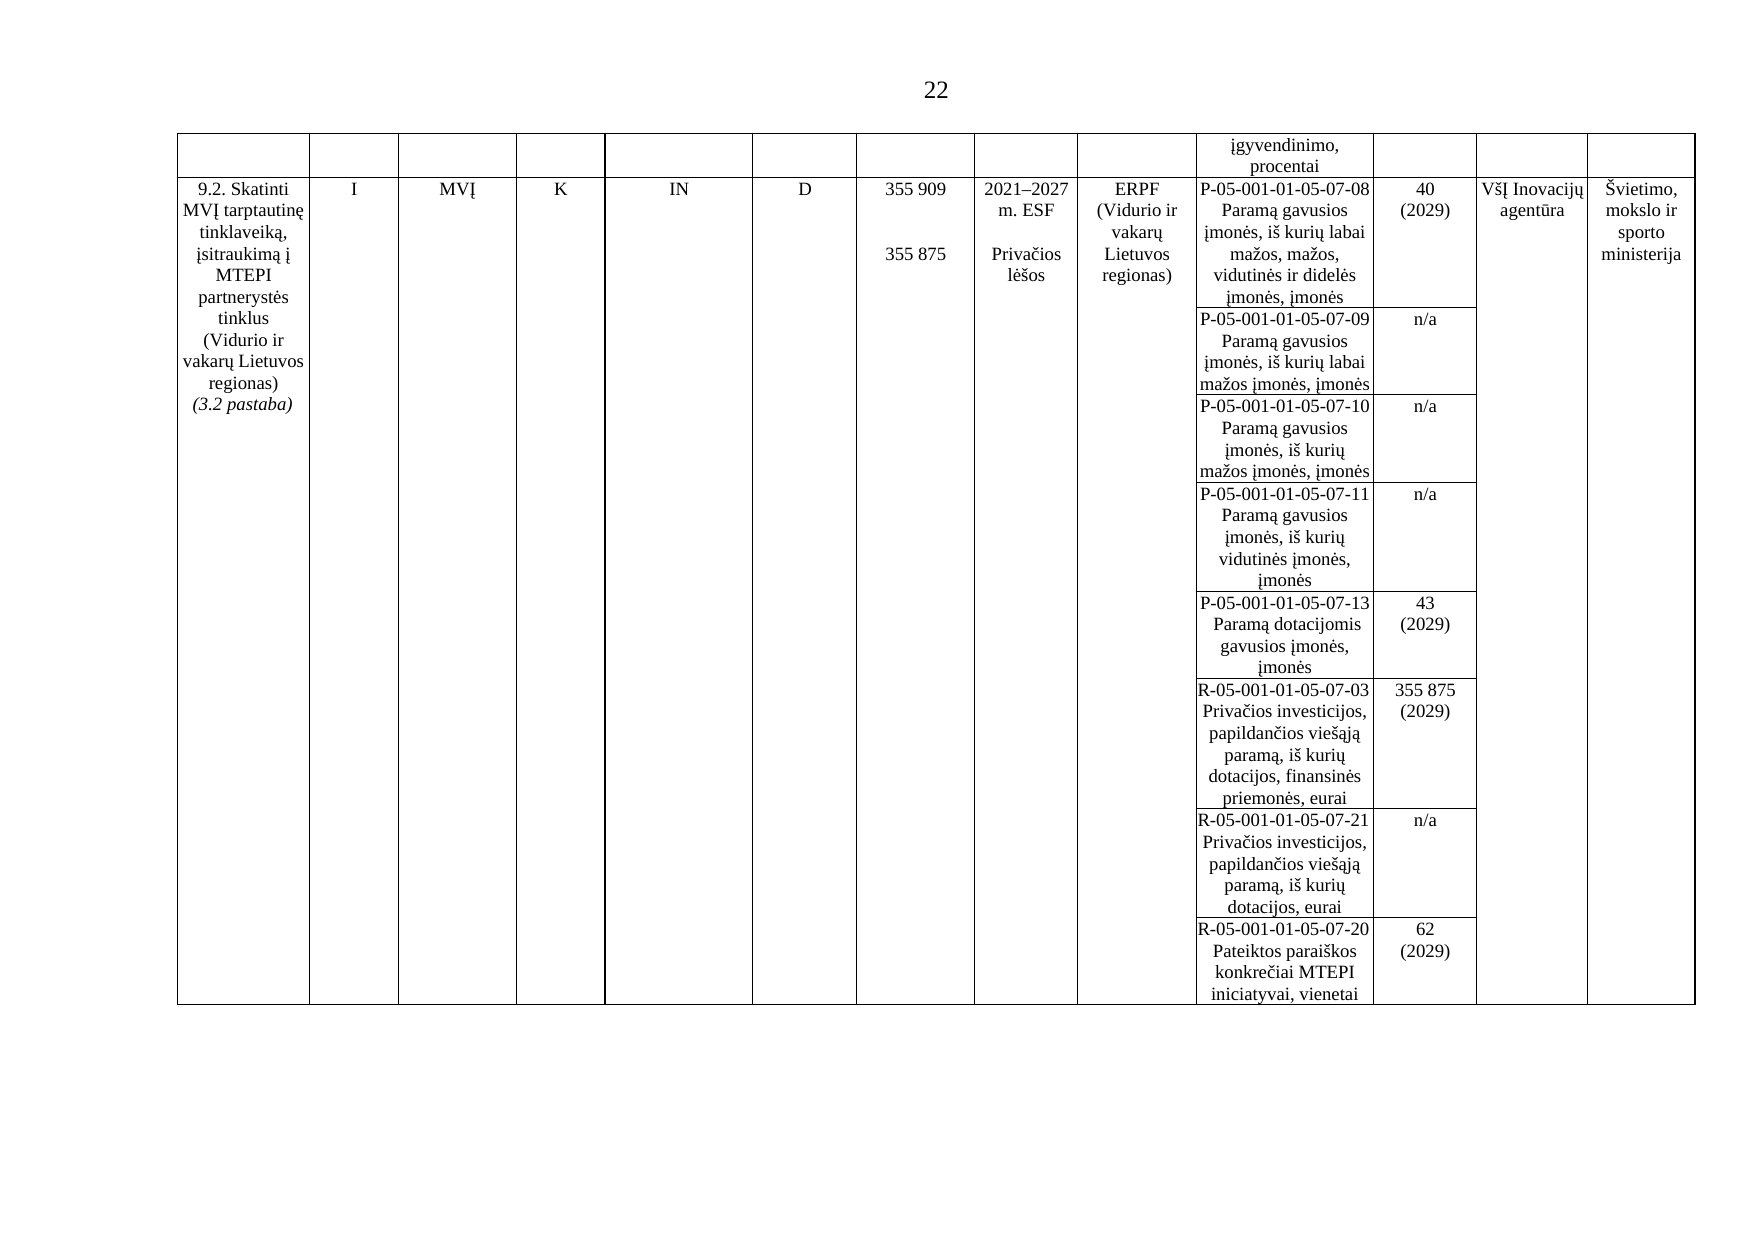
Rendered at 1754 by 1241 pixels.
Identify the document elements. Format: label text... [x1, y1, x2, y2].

table_cell n/a [1374, 809, 1476, 917]
table_cell [975, 134, 1077, 177]
table_cell IN [606, 178, 752, 1004]
table_cell 355 875 (2029) [1374, 679, 1476, 808]
table_cell K [517, 178, 604, 1004]
table_cell P-05-001-01-05-07-10 Paramą gavusios įmonės, iš kurių mažos įmonės, įmonės [1197, 395, 1373, 482]
table_cell [606, 134, 752, 177]
table_cell įgyvendinimo, procentai [1197, 134, 1373, 177]
table_cell [178, 134, 309, 177]
table_cell 2021–2027 m. ESF Privačios lėšos [975, 178, 1077, 1004]
table_cell P-05-001-01-05-07-08 Paramą gavusios įmonės, iš kurių labai mažos, mažos, vidutinės ir didelės įmonės, įmonės [1197, 178, 1373, 307]
table_cell 43 (2029) [1374, 592, 1476, 678]
table_cell R-05-001-01-05-07-21 Privačios investicijos, papildančios viešąją paramą, iš kurių dotacijos, eurai [1197, 809, 1373, 917]
table_cell P-05-001-01-05-07-11 Paramą gavusios įmonės, iš kurių vidutinės įmonės, įmonės [1197, 483, 1373, 591]
table_cell MVĮ [399, 178, 516, 1004]
table_cell P-05-001-01-05-07-09 Paramą gavusios įmonės, iš kurių labai mažos įmonės, įmonės [1197, 308, 1373, 394]
table_cell [753, 134, 856, 177]
table_cell 355 909 355 875 [857, 178, 974, 1004]
table_cell [857, 134, 974, 177]
table_cell P-05-001-01-05-07-13 Paramą dotacijomis gavusios įmonės, įmonės [1197, 592, 1373, 678]
table_cell [1477, 134, 1587, 177]
table_cell 62 (2029) [1374, 918, 1476, 1004]
table_cell n/a [1374, 483, 1476, 591]
table_cell 40 (2029) [1374, 178, 1476, 307]
table_cell [310, 134, 398, 177]
table_cell R-05-001-01-05-07-20 Pateiktos paraiškos konkrečiai MTEPI iniciatyvai, vienetai [1197, 918, 1373, 1004]
table_cell [517, 134, 604, 177]
table_cell [1374, 134, 1476, 177]
table_cell I [310, 178, 398, 1004]
table_cell n/a [1374, 395, 1476, 482]
table_cell [399, 134, 516, 177]
table_cell n/a [1374, 308, 1476, 394]
table_cell ERPF (Vidurio ir vakarų Lietuvos regionas) [1078, 178, 1196, 1004]
table_cell [1078, 134, 1196, 177]
table_cell VšĮ Inovacijų agentūra [1477, 178, 1587, 1004]
table_cell [1588, 134, 1694, 177]
table_cell R-05-001-01-05-07-03 Privačios investicijos, papildančios viešąją paramą, iš kurių dotacijos, finansinės priemonės, eurai [1197, 679, 1373, 808]
table_cell D [753, 178, 856, 1004]
table_cell 9.2. Skatinti MVĮ tarptautinę tinklaveiką, įsitraukimą į MTEPI partnerystės tinklus (Vidurio ir vakarų Lietuvos regionas) (3.2 pastaba) [178, 178, 309, 1004]
table_cell Švietimo, mokslo ir sporto ministerija [1588, 178, 1694, 1004]
